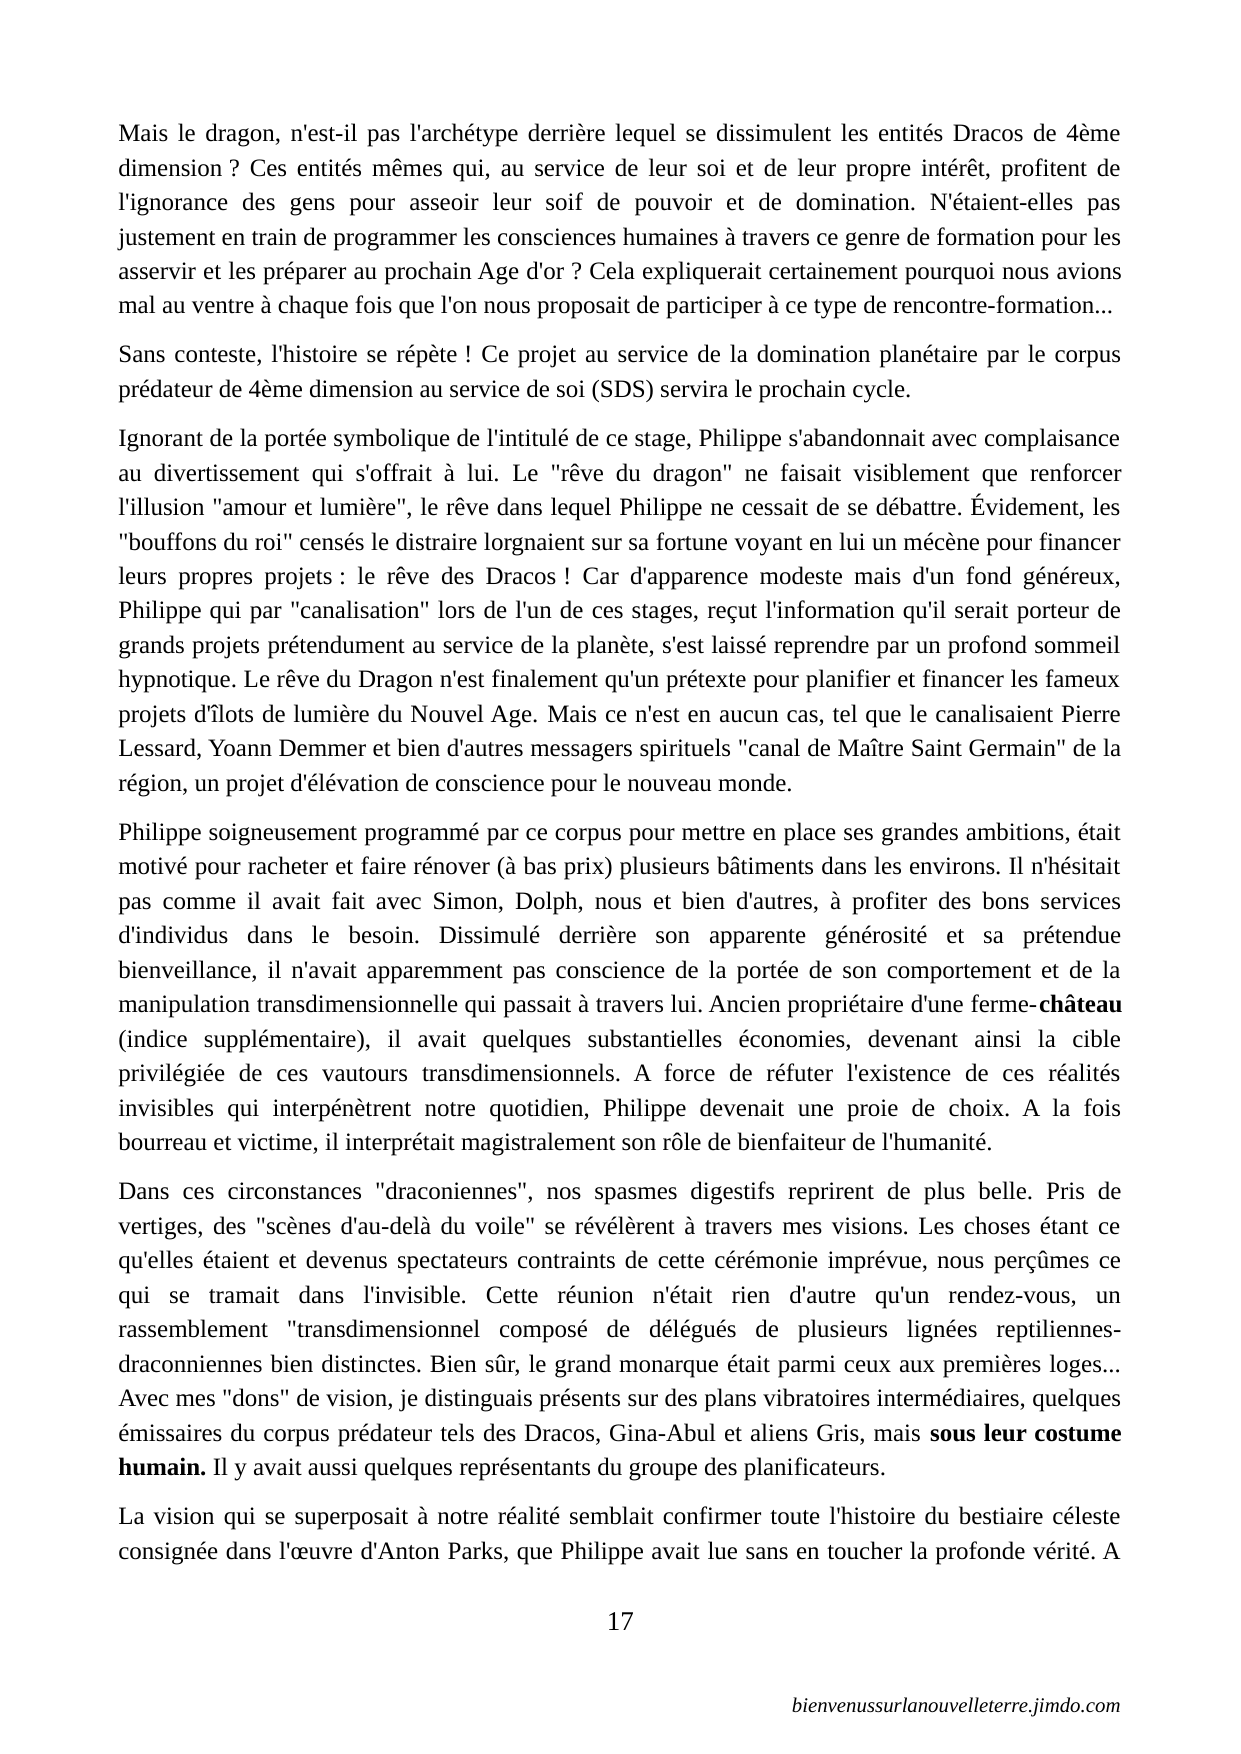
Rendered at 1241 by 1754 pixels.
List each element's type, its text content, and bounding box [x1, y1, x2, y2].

text Sans conteste, l'histoire se répète ! Ce projet au service de la domination planétaire par le corpus prédateur de 4ème dimension au service de soi (SDS) servira le prochain cycle. [118, 339, 1122, 403]
text Dans ces circonstances "draconiennes", nos spasmes digestifs reprirent de plus belle. Pris de vertiges, des "scènes d'au-delà du voile" se révélèrent à travers mes visions. Les choses étant ce qu'elles étaient et devenus spectateurs contraints de cette cérémonie imprévue, nous perçûmes ce qui se tramait dans l'invisible. Cette réunion n'était rien d'autre qu'un rendez-vous, un rassemblement "transdimensionnel composé de délégués de plusieurs lignées reptiliennes-draconniennes bien distinctes. Bien sûr, le grand monarque était parmi ceux aux premières loges... Avec mes "dons" de vision, je distinguais présents sur des plans vibratoires intermédiaires, quelques émissaires du corpus prédateur tels des Dracos, Gina-Abul et aliens Gris, mais sous leur costume humain. Il y avait aussi quelques représentants du groupe des planificateurs. [118, 1176, 1122, 1481]
text La vision qui se superposait à notre réalité semblait confirmer toute l'histoire du bestiaire céleste consignée dans l'œuvre d'Anton Parks, que Philippe avait lue sans en toucher la profonde vérité. A [118, 1501, 1122, 1564]
text Ignorant de la portée symbolique de l'intitulé de ce stage, Philippe s'abandonnait avec complaisance au divertissement qui s'offrait à lui. Le "rêve du dragon" ne faisait visiblement que renforcer l'illusion "amour et lumière", le rêve dans lequel Philippe ne cessait de se débattre. Évidement, les "bouffons du roi" censés le distraire lorgnaient sur sa fortune voyant en lui un mécène pour financer leurs propres projets : le rêve des Dracos ! Car d'apparence modeste mais d'un fond généreux, Philippe qui par "canalisation" lors de l'un de ces stages, reçut l'information qu'il serait porteur de grands projets prétendument au service de la planète, s'est laissé reprendre par un profond sommeil hypnotique. Le rêve du Dragon n'est finalement qu'un prétexte pour planifier et financer les fameux projets d'îlots de lumière du Nouvel Age. Mais ce n'est en aucun cas, tel que le canalisaient Pierre Lessard, Yoann Demmer et bien d'autres messagers spirituels "canal de Maître Saint Germain" de la région, un projet d'élévation de conscience pour le nouveau monde. [118, 423, 1122, 797]
text Mais le dragon, n'est-il pas l'archétype derrière lequel se dissimulent les entités Dracos de 4ème dimension ? Ces entités mêmes qui, au service de leur soi et de leur propre intérêt, profitent de l'ignorance des gens pour asseoir leur soif de pouvoir et de domination. N'étaient-elles pas justement en train de programmer les consciences humaines à travers ce genre de formation pour les asservir et les préparer au prochain Age d'or ? Cela expliquerait certainement pourquoi nous avions mal au ventre à chaque fois que l'on nous proposait de participer à ce type de rencontre-formation... [118, 118, 1122, 319]
text Philippe soigneusement programmé par ce corpus pour mettre en place ses grandes ambitions, était motivé pour racheter et faire rénover (à bas prix) plusieurs bâtiments dans les environs. Il n'hésitait pas comme il avait fait avec Simon, Dolph, nous et bien d'autres, à profiter des bons services d'individus dans le besoin. Dissimulé derrière son apparente générosité et sa prétendue bienveillance, il n'avait apparemment pas conscience de la portée de son comportement et de la manipulation transdimensionnelle qui passait à travers lui. Ancien propriétaire d'une ferme-château (indice supplémentaire), il avait quelques substantielles économies, devenant ainsi la cible privilégiée de ces vautours transdimensionnels. A force de réfuter l'existence de ces réalités invisibles qui interpénètrent notre quotidien, Philippe devenait une proie de choix. A la fois bourreau et victime, il interprétait magistralement son rôle de bienfaiteur de l'humanité. [118, 817, 1122, 1156]
